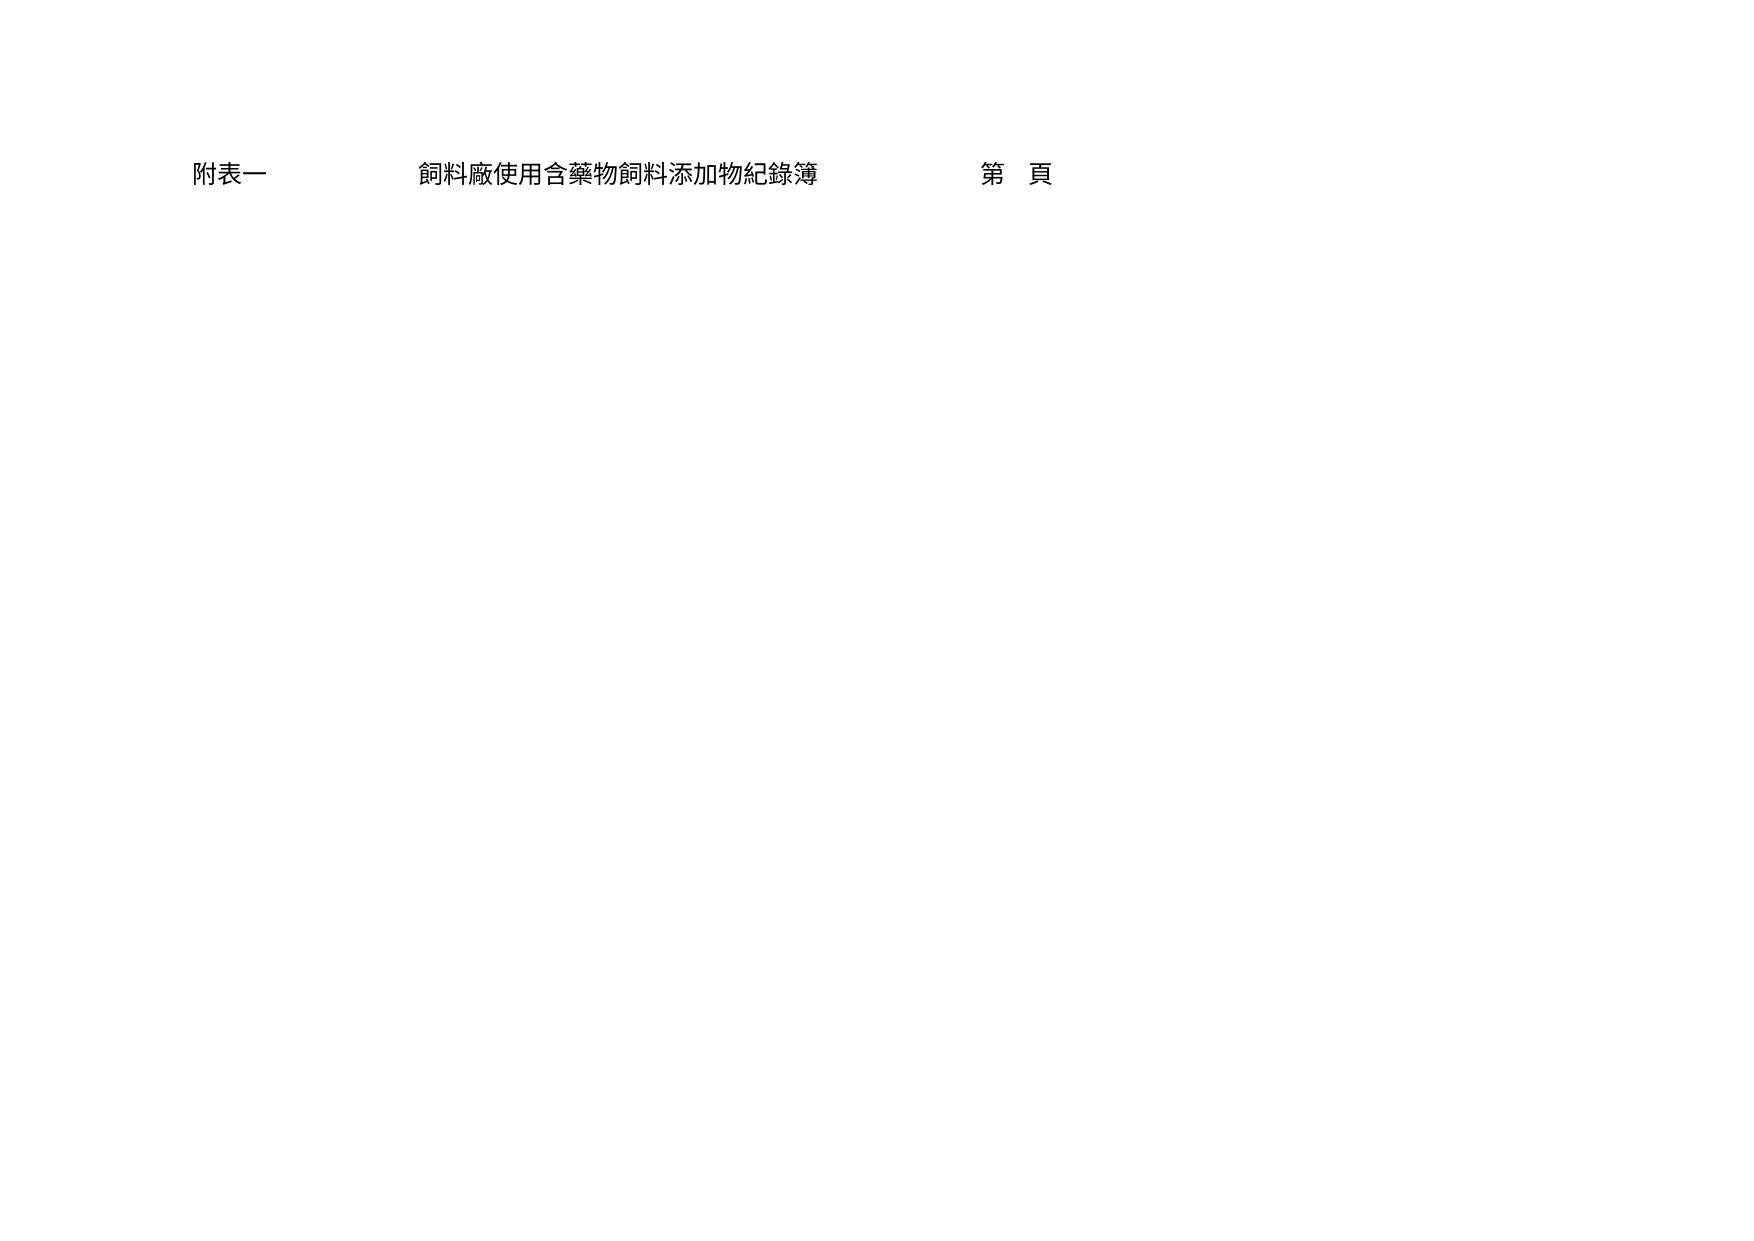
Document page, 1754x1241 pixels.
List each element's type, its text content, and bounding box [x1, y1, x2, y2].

text 附表一 飼料廠使用含藥物飼料添加物紀錄簿 第 頁 [118, 131, 1636, 193]
